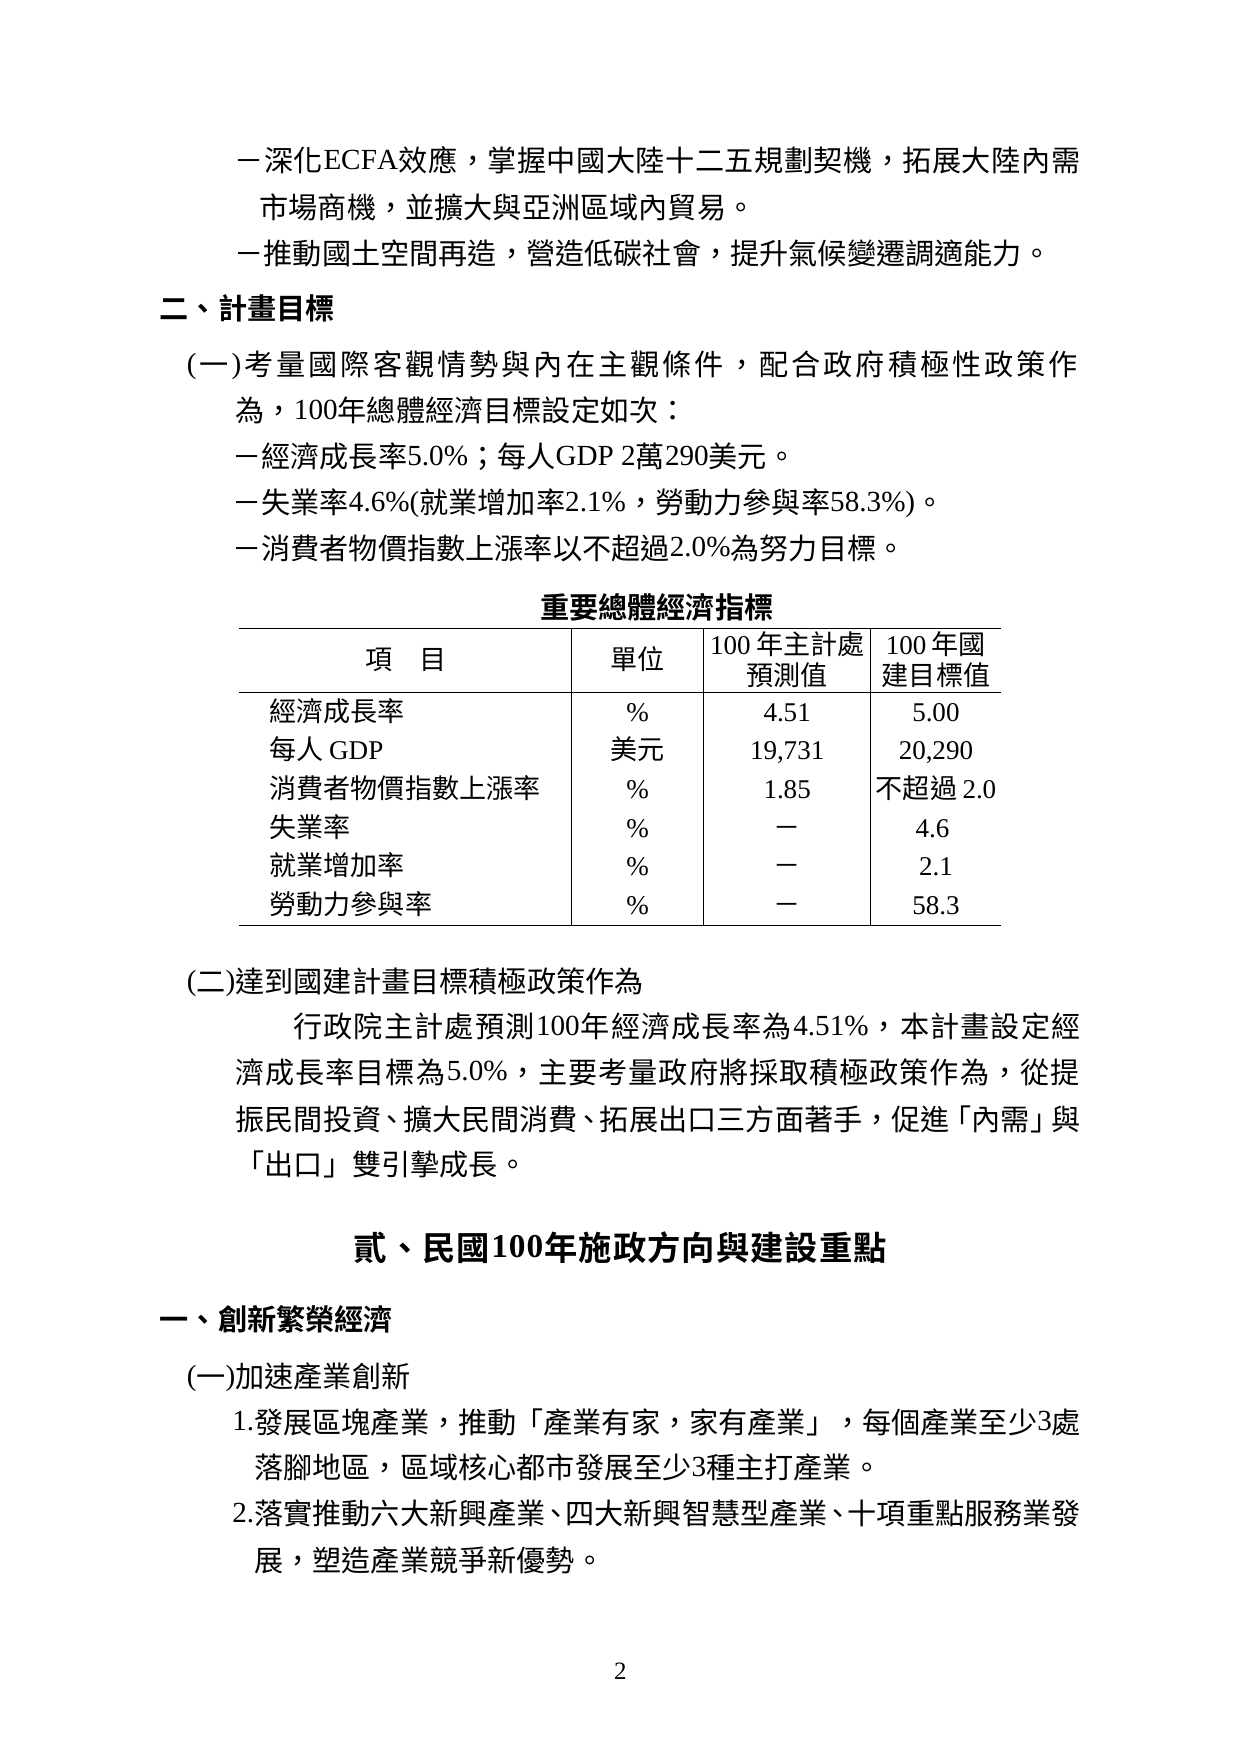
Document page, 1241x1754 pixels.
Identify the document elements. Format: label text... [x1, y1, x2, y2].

subtitle 1.發展區塊產業，推動「產業有家，家有產業」，每個產業至少3處落腳地區，區域核心都市發展至少3種主打產業。 [232, 1397, 1081, 1489]
table_cell % [572, 693, 703, 731]
table_header 項 目 [239, 629, 571, 692]
table_cell 美元 [572, 731, 703, 769]
subtitle 貳、民國100年施政方向與建設重點 [159, 1222, 1081, 1268]
table_cell 消費者物價指數上漲率 [239, 769, 571, 808]
subtitle (二)達到國建計畫目標積極政策作為 [187, 959, 1081, 1002]
table_cell － [704, 886, 870, 925]
table_cell 4.51 [704, 693, 870, 731]
table_cell 5.00 [871, 693, 1001, 731]
subtitle －深化ECFA效應，掌握中國大陸十二五規劃契機，拓展大陸內需市場商機，並擴大與亞洲區域內貿易。 [234, 136, 1081, 228]
table_cell 58.3 [871, 886, 1001, 925]
table_header 100年國建目標值 [871, 629, 1001, 692]
table_cell % [572, 769, 703, 808]
table_cell － [704, 808, 870, 847]
table_cell 4.6 [871, 808, 1001, 847]
table_cell 失業率 [239, 808, 571, 847]
table_cell 不超過2.0 [871, 769, 1001, 808]
subtitle (一)加速產業創新 [187, 1352, 1081, 1397]
table_cell － [704, 847, 870, 886]
subtitle －失業率4.6%(就業增加率2.1%，勞動力參與率58.3%)。 [232, 478, 1081, 523]
table_cell % [572, 847, 703, 886]
table_cell 1.85 [704, 769, 870, 808]
subtitle (一)考量國際客觀情勢與內在主觀條件，配合政府積極性政策作為，100年總體經濟目標設定如次： [187, 340, 1081, 432]
subtitle 重要總體經濟指標 [232, 582, 1081, 628]
table_cell 勞動力參與率 [239, 886, 571, 925]
subtitle －推動國土空間再造，營造低碳社會，提升氣候變遷調適能力。 [234, 228, 1081, 273]
table_cell 每人GDP [239, 731, 571, 769]
subtitle 二、計畫目標 [159, 286, 1081, 328]
subtitle 2.落實推動六大新興產業、四大新興智慧型產業、十項重點服務業發展，塑造產業競爭新優勢。 [232, 1489, 1081, 1581]
table_cell 就業增加率 [239, 847, 571, 886]
subtitle 行政院主計處預測100年經濟成長率為4.51%，本計畫設定經濟成長率目標為5.0%，主要考量政府將採取積極政策作為，從提振民間投資、擴大民間消費、拓展出口三方面著手，促進「內需」與「出口」雙引摰成長。 [235, 1002, 1081, 1185]
table_cell 19,731 [704, 731, 870, 769]
table_header 單位 [572, 629, 703, 692]
table_cell 2.1 [871, 847, 1001, 886]
subtitle 一、創新繁榮經濟 [159, 1293, 1081, 1339]
table_cell % [572, 886, 703, 925]
table_cell % [572, 808, 703, 847]
table_header 100年主計處 預測值 [704, 629, 870, 692]
table_cell 經濟成長率 [239, 693, 571, 731]
table_cell 20,290 [871, 731, 1001, 769]
subtitle －消費者物價指數上漲率以不超過2.0%為努力目標。 [232, 523, 1081, 569]
subtitle －經濟成長率5.0%；每人GDP 2萬290美元。 [232, 432, 1081, 478]
